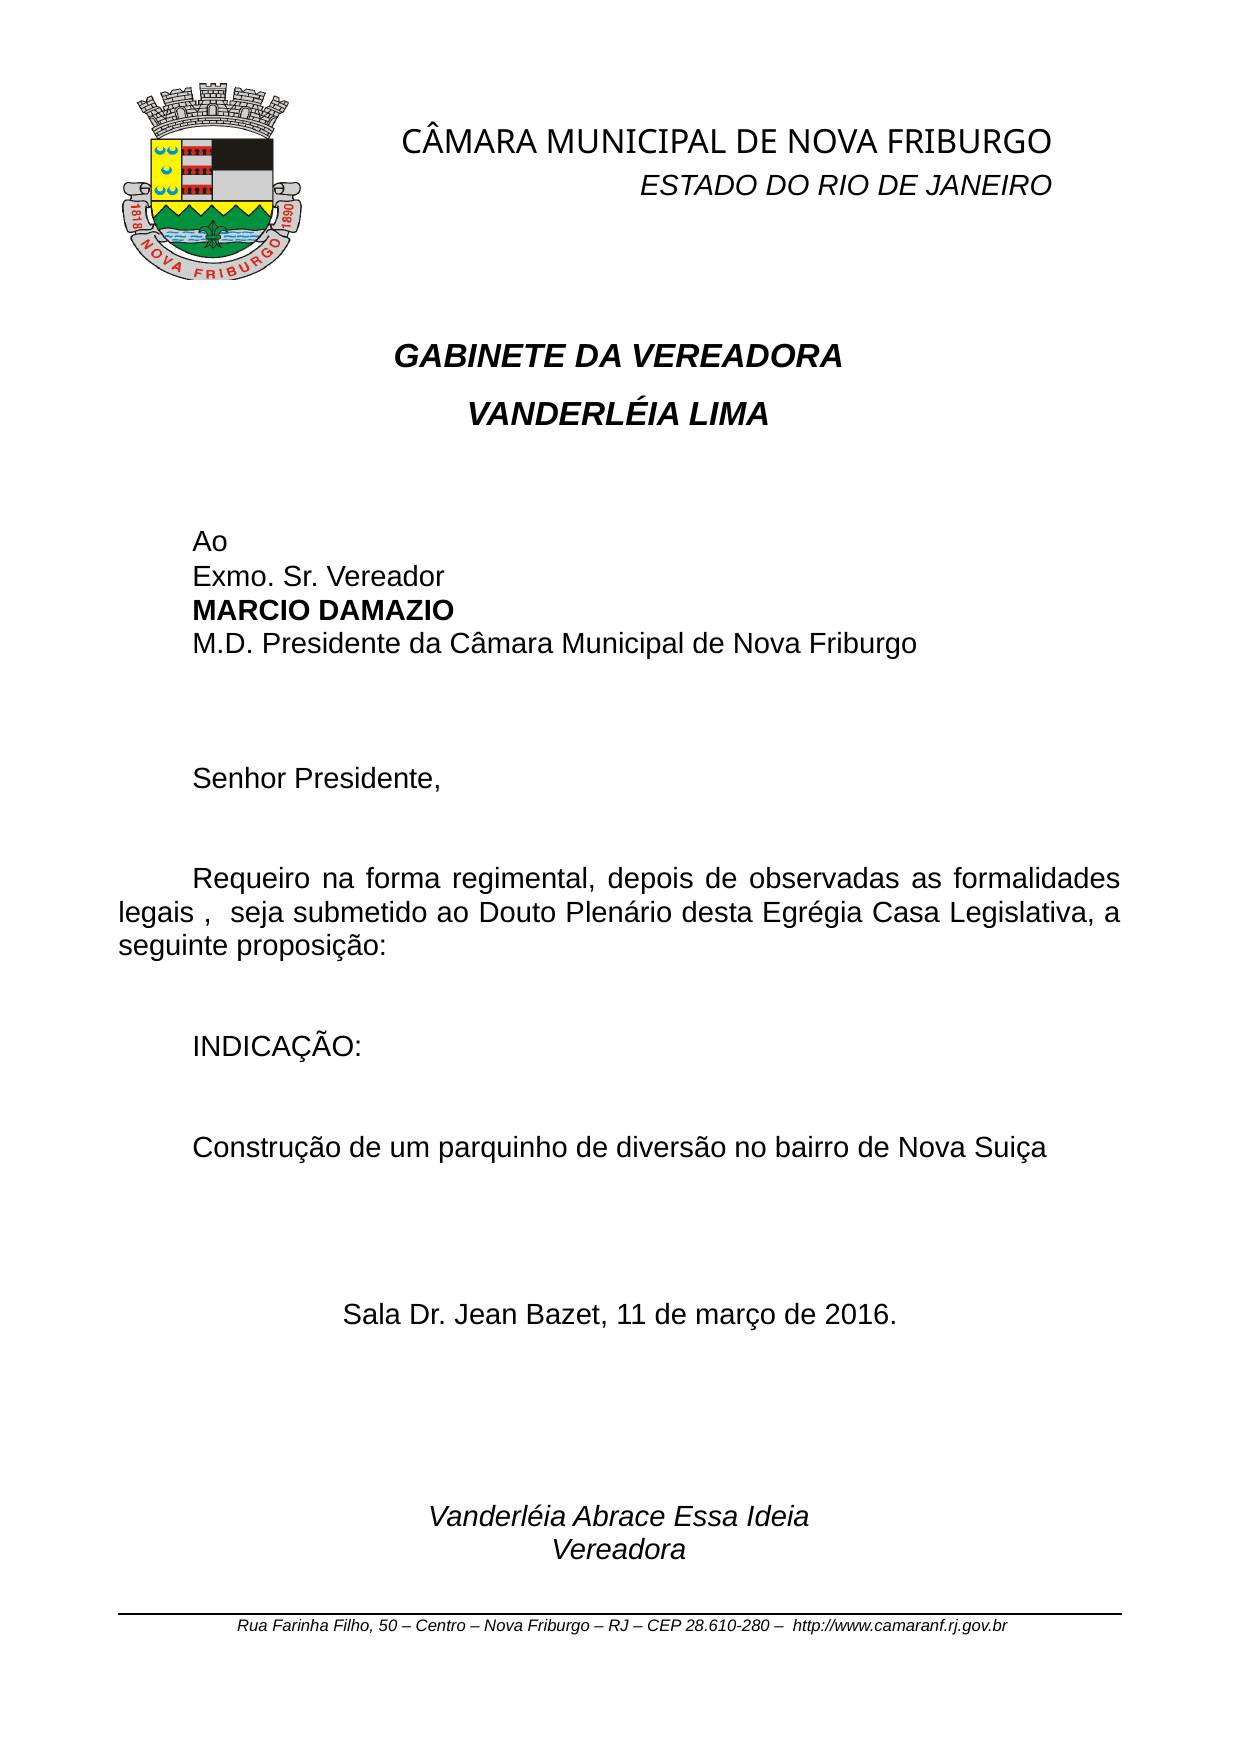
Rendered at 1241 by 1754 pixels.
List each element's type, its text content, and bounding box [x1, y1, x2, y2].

text CÂMARA MUNICIPAL DE NOVA FRIBURGO [305, 118, 1122, 163]
text Senhor Presidente, [118, 761, 1122, 794]
text Exmo. Sr. Vereador [118, 559, 1122, 593]
text M.D. Presidente da Câmara Municipal de Nova Friburgo [118, 626, 1122, 660]
text Requeiro na forma regimental, depois de observadas as formalidades legais , seja submetido ao Douto Plenário desta Egrégia Casa Legislativa, a seguinte proposição: [118, 861, 1122, 962]
text Construção de um parquinho de diversão no bairro de Nova Suiça [118, 1129, 1122, 1163]
text Sala Dr. Jean Bazet, 11 de março de 2016. [118, 1297, 1122, 1331]
text Vereadora [118, 1532, 1122, 1566]
text INDICAÇÃO: [118, 1029, 1122, 1062]
text GABINETE DA VEREADORA [118, 336, 1122, 375]
text VANDERLÉIA LIMA [118, 394, 1122, 432]
text ESTADO DO RIO DE JANEIRO [305, 163, 1122, 202]
text Rua Farinha Filho, 50 – Centro – Nova Friburgo – RJ – CEP 28.610-280 – http://www.camaranf.rj.gov.br [118, 1615, 1128, 1634]
text Ao [118, 516, 1122, 559]
text Vanderléia Abrace Essa Ideia [118, 1498, 1122, 1532]
text MARCIO DAMAZIO [118, 593, 1122, 626]
